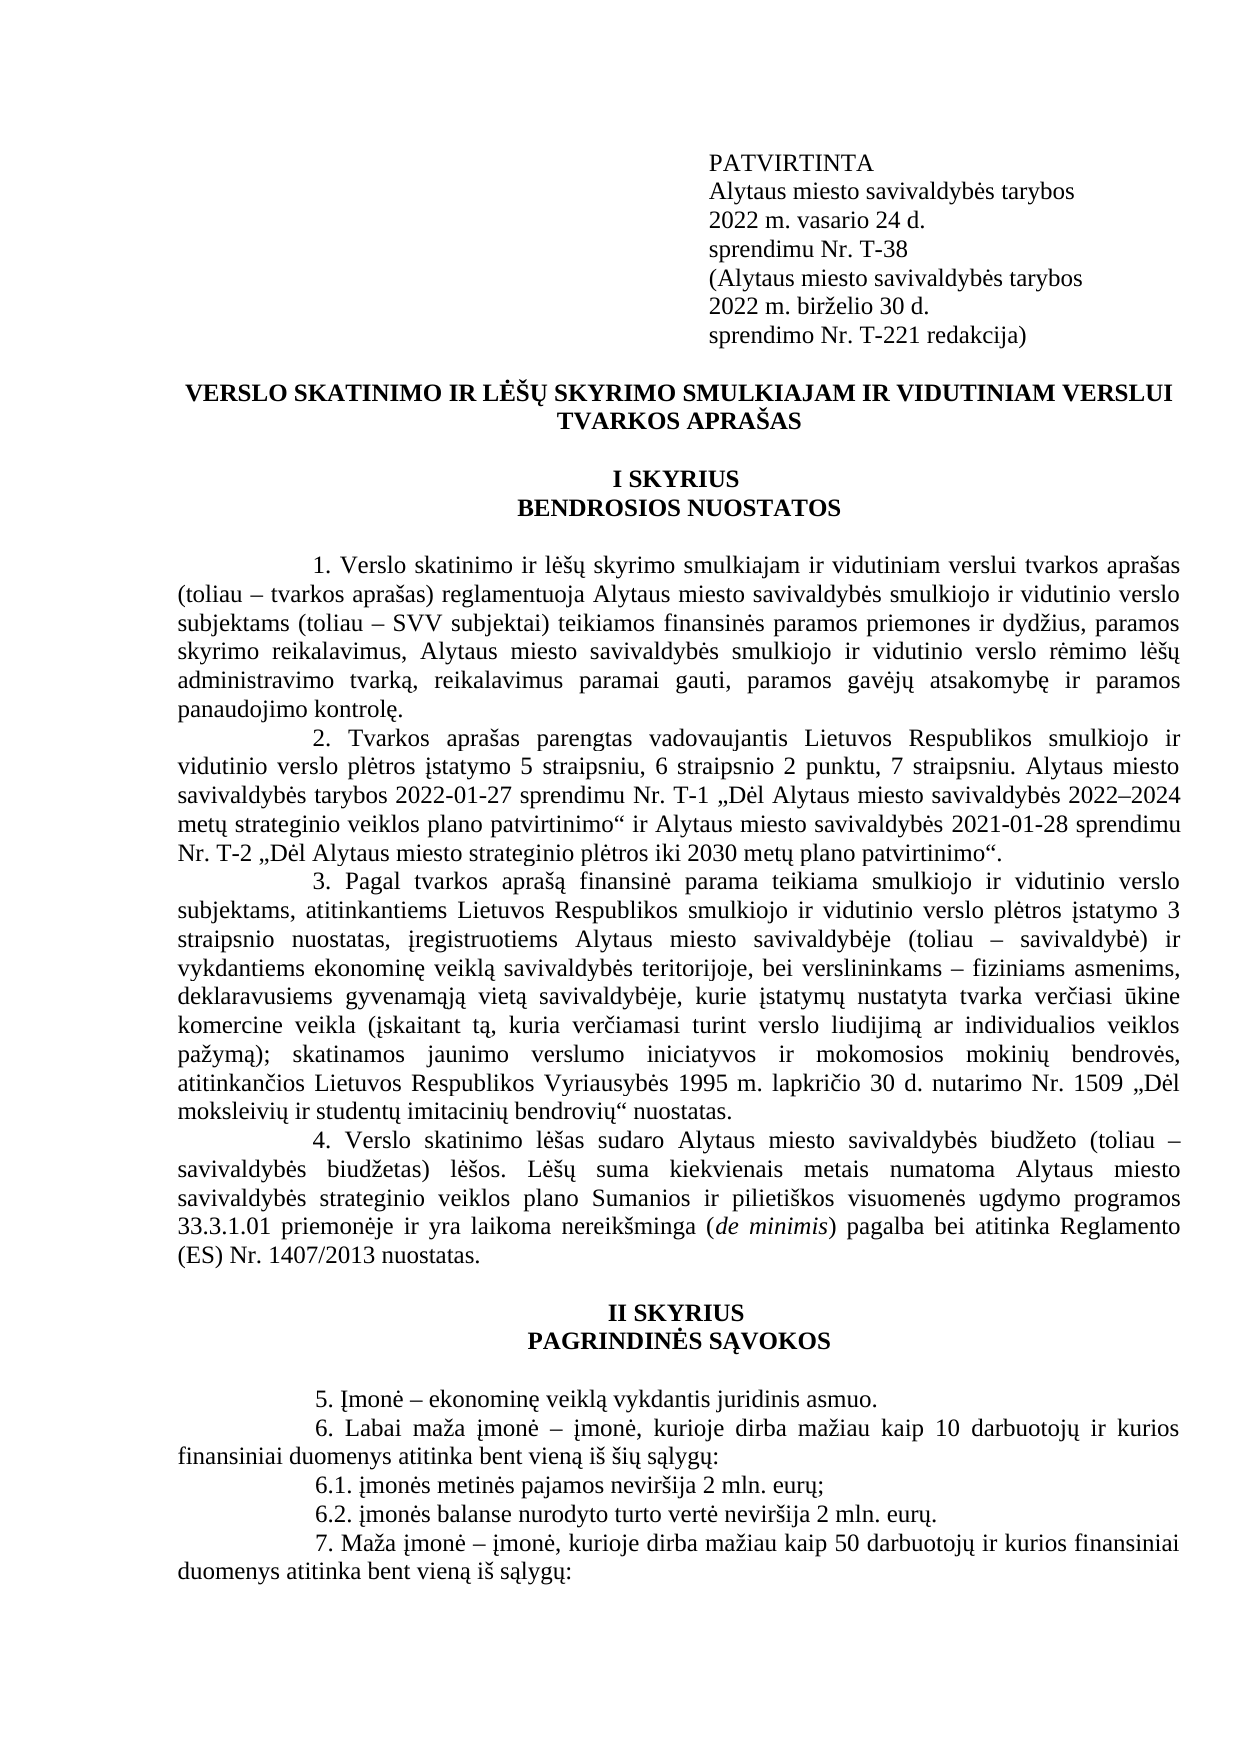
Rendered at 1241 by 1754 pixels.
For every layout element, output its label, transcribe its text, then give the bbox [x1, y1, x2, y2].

text 2022 m. vasario 24 d. [177, 205, 1181, 234]
text 6.1. įmonės metinės pajamos neviršija 2 mln. eurų; [177, 1470, 1181, 1499]
text I SKYRIUS [177, 464, 1181, 493]
text PATVIRTINTA [177, 148, 1181, 176]
text Alytaus miesto savivaldybės tarybos [177, 176, 1181, 205]
text sprendimo Nr. T-221 redakcija) [177, 320, 1181, 349]
text 7. Maža įmonė – įmonė, kurioje dirba mažiau kaip 50 darbuotojų ir kurios finansiniai duomenys atitinka bent vieną iš sąlygų: [177, 1528, 1181, 1585]
text sprendimu Nr. T-38 [177, 234, 1181, 263]
text 2. Tvarkos aprašas parengtas vadovaujantis Lietuvos Respublikos smulkiojo ir vidutinio verslo plėtros įstatymo 5 straipsniu, 6 straipsnio 2 punktu, 7 straipsniu. Alytaus miesto savivaldybės tarybos 2022-01-27 sprendimu Nr. T-1 „Dėl Alytaus miesto savivaldybės 2022–2024 metų strateginio veiklos plano patvirtinimo“ ir Alytaus miesto savivaldybės 2021-01-28 sprendimu Nr. T-2 „Dėl Alytaus miesto strateginio plėtros iki 2030 metų plano patvirtinimo“. [177, 723, 1181, 866]
text BENDROSIOS NUOSTATOS [177, 493, 1181, 521]
text 6.2. įmonės balanse nurodyto turto vertė neviršija 2 mln. eurų. [177, 1499, 1181, 1528]
text 1. Verslo skatinimo ir lėšų skyrimo smulkiajam ir vidutiniam verslui tvarkos aprašas (toliau – tvarkos aprašas) reglamentuoja Alytaus miesto savivaldybės smulkiojo ir vidutinio verslo subjektams (toliau – SVV subjektai) teikiamos finansinės paramos priemones ir dydžius, paramos skyrimo reikalavimus, Alytaus miesto savivaldybės smulkiojo ir vidutinio verslo rėmimo lėšų administravimo tvarką, reikalavimus paramai gauti, paramos gavėjų atsakomybę ir paramos panaudojimo kontrolę. [177, 550, 1181, 723]
text 4. Verslo skatinimo lėšas sudaro Alytaus miesto savivaldybės biudžeto (toliau – savivaldybės biudžetas) lėšos. Lėšų suma kiekvienais metais numatoma Alytaus miesto savivaldybės strateginio veiklos plano Sumanios ir pilietiškos visuomenės ugdymo programos 33.3.1.01 priemonėje ir yra laikoma nereikšminga (de minimis) pagalba bei atitinka Reglamento (ES) Nr. 1407/2013 nuostatas. [177, 1125, 1181, 1269]
text 2022 m. birželio 30 d. [177, 291, 1181, 320]
text (Alytaus miesto savivaldybės tarybos [177, 263, 1181, 291]
text 3. Pagal tvarkos aprašą finansinė parama teikiama smulkiojo ir vidutinio verslo subjektams, atitinkantiems Lietuvos Respublikos smulkiojo ir vidutinio verslo plėtros įstatymo 3 straipsnio nuostatas, įregistruotiems Alytaus miesto savivaldybėje (toliau – savivaldybė) ir vykdantiems ekonominę veiklą savivaldybės teritorijoje, bei verslininkams – fiziniams asmenims, deklaravusiems gyvenamąją vietą savivaldybėje, kurie įstatymų nustatyta tvarka verčiasi ūkine komercine veikla (įskaitant tą, kuria verčiamasi turint verslo liudijimą ar individualios veiklos pažymą); skatinamos jaunimo verslumo iniciatyvos ir mokomosios mokinių bendrovės, atitinkančios Lietuvos Respublikos Vyriausybės 1995 m. lapkričio 30 d. nutarimo Nr. 1509 „Dėl moksleivių ir studentų imitacinių bendrovių“ nuostatas. [177, 866, 1181, 1125]
text II SKYRIUS [177, 1298, 1181, 1326]
text 5. Įmonė – ekonominę veiklą vykdantis juridinis asmuo. [177, 1384, 1181, 1413]
text PAGRINDINĖS SĄVOKOS [177, 1326, 1181, 1355]
text 6. Labai maža įmonė – įmonė, kurioje dirba mažiau kaip 10 darbuotojų ir kurios finansiniai duomenys atitinka bent vieną iš šių sąlygų: [177, 1413, 1181, 1470]
text VERSLO SKATINIMO IR LĖŠŲ SKYRIMO SMULKIAJAM IR VIDUTINIAM VERSLUI TVARKOS APRAŠAS [177, 378, 1181, 435]
